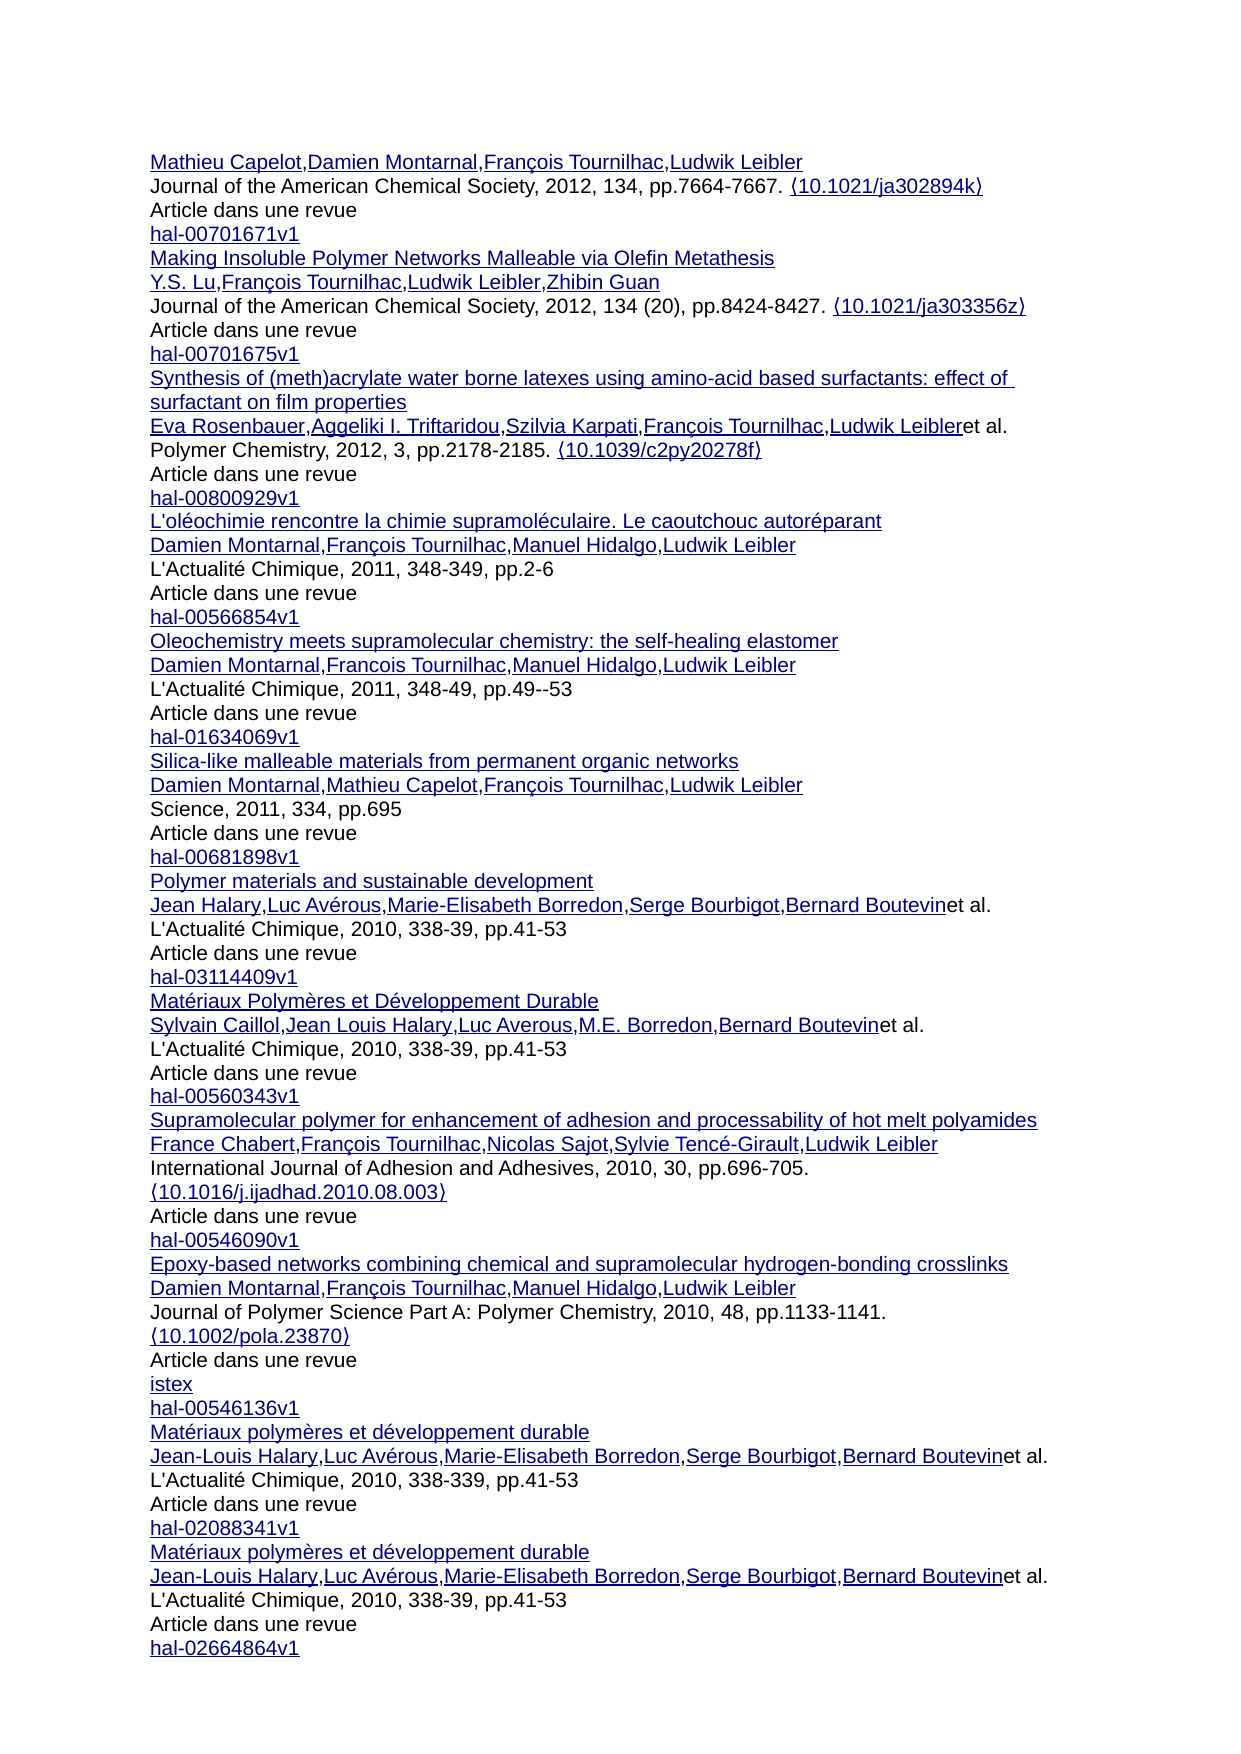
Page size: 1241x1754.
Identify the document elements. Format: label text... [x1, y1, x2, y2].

table_cell Epoxy-based networks combining chemical and supramolecular hydrogen-bonding crosslinks Damien Montarnal,François Tournilhac,Manuel Hidalgo,Ludwik Leibler Journal of Polymer Science Part A: Polymer Chemistry, 2010, 48, pp.1133-1141. ⟨10.1002/pola.23870⟩ Article dans une revue istex hal-00546136v1 [150, 1252, 1090, 1420]
table_cell Polymer materials and sustainable development Jean Halary,Luc Avérous,Marie-Elisabeth Borredon,Serge Bourbigot,Bernard Boutevinet al. L'Actualité Chimique, 2010, 338-39, pp.41-53 Article dans une revue hal-03114409v1 [150, 869, 1090, 988]
table_cell Oleochemistry meets supramolecular chemistry: the self-healing elastomer Damien Montarnal,Francois Tournilhac,Manuel Hidalgo,Ludwik Leibler L'Actualité Chimique, 2011, 348-49, pp.49--53 Article dans une revue hal-01634069v1 [150, 629, 1090, 749]
table_cell Matériaux polymères et développement durable Jean-Louis Halary,Luc Avérous,Marie-Elisabeth Borredon,Serge Bourbigot,Bernard Boutevinet al. L'Actualité Chimique, 2010, 338-339, pp.41-53 Article dans une revue hal-02088341v1 [150, 1420, 1090, 1539]
table_cell L'oléochimie rencontre la chimie supramoléculaire. Le caoutchouc autoréparant Damien Montarnal,François Tournilhac,Manuel Hidalgo,Ludwik Leibler L'Actualité Chimique, 2011, 348-349, pp.2-6 Article dans une revue hal-00566854v1 [150, 509, 1090, 629]
table_cell Silica-like malleable materials from permanent organic networks Damien Montarnal,Mathieu Capelot,François Tournilhac,Ludwik Leibler Science, 2011, 334, pp.695 Article dans une revue hal-00681898v1 [150, 749, 1090, 869]
table_cell Matériaux Polymères et Développement Durable Sylvain Caillol,Jean Louis Halary,Luc Averous,M.E. Borredon,Bernard Boutevinet al. L'Actualité Chimique, 2010, 338-39, pp.41-53 Article dans une revue hal-00560343v1 [150, 989, 1090, 1108]
table_cell Matériaux polymères et développement durable Jean-Louis Halary,Luc Avérous,Marie-Elisabeth Borredon,Serge Bourbigot,Bernard Boutevinet al. L'Actualité Chimique, 2010, 338-39, pp.41-53 Article dans une revue hal-02664864v1 [150, 1540, 1090, 1659]
table_cell Making Insoluble Polymer Networks Malleable via Olefin Metathesis Y.S. Lu,François Tournilhac,Ludwik Leibler,Zhibin Guan Journal of the American Chemical Society, 2012, 134 (20), pp.8424-8427. ⟨10.1021/ja303356z⟩ Article dans une revue hal-00701675v1 [150, 246, 1090, 366]
table_cell Supramolecular polymer for enhancement of adhesion and processability of hot melt polyamides France Chabert,François Tournilhac,Nicolas Sajot,Sylvie Tencé-Girault,Ludwik Leibler International Journal of Adhesion and Adhesives, 2010, 30, pp.696-705. ⟨10.1016/j.ijadhad.2010.08.003⟩ Article dans une revue hal-00546090v1 [150, 1108, 1090, 1252]
table_cell Mathieu Capelot,Damien Montarnal,François Tournilhac,Ludwik Leibler Journal of the American Chemical Society, 2012, 134, pp.7664-7667. ⟨10.1021/ja302894k⟩ Article dans une revue hal-00701671v1 [150, 150, 1090, 246]
table_cell Synthesis of (meth)acrylate water borne latexes using amino-acid based surfactants: effect of surfactant on film properties Eva Rosenbauer,Aggeliki I. Triftaridou,Szilvia Karpati,François Tournilhac,Ludwik Leibleret al. Polymer Chemistry, 2012, 3, pp.2178-2185. ⟨10.1039/c2py20278f⟩ Article dans une revue hal-00800929v1 [150, 366, 1090, 509]
